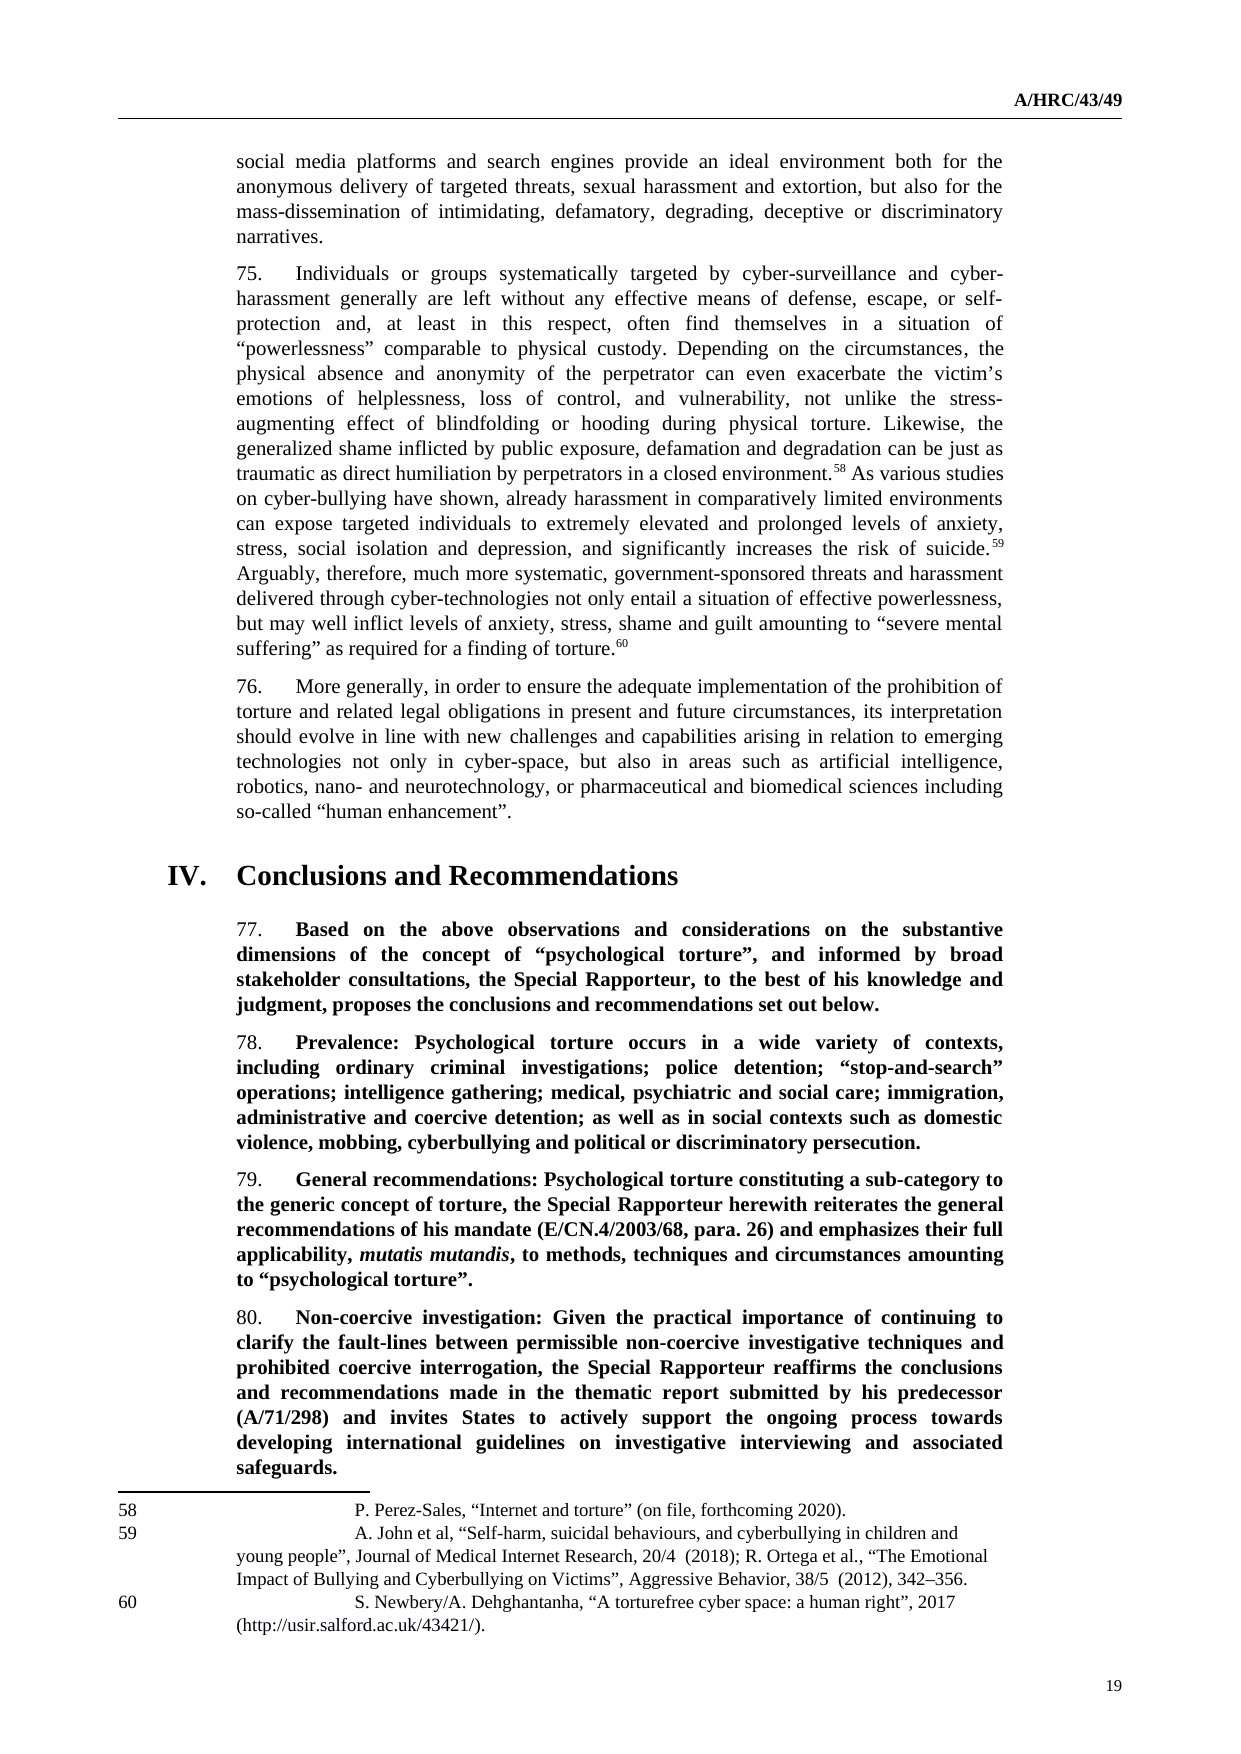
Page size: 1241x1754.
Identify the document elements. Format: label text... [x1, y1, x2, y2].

list Prevalence: Psychological torture occurs in a wide variety of contexts, including ordinary criminal investigations; police detention; “stop-and-search” operations; intelligence gathering; medical, psychiatric and social care; immigration, administrative and coercive detention; as well as in social contexts such as domestic violence, mobbing, cyberbullying and political or discriminatory persecution. [236, 1029, 1004, 1154]
list More generally, in order to ensure the adequate implementation of the prohibition of torture and related legal obligations in present and future circumstances, its interpretation should evolve in line with new challenges and capabilities arising in relation to emerging technologies not only in cyber-space, but also in areas such as artificial intelligence, robotics, nano- and neurotechnology, or pharmaceutical and biomedical sciences including so-called “human enhancement”. [236, 673, 1004, 823]
list social media platforms and search engines provide an ideal environment both for the anonymous delivery of targeted threats, sexual harassment and extortion, but also for the mass-dissemination of intimidating, defamatory, degrading, deceptive or discriminatory narratives. [236, 148, 1004, 248]
list Individuals or groups systematically targeted by cyber-surveillance and cyber-harassment generally are left without any effective means of defense, escape, or self-protection and, at least in this respect, often find themselves in a situation of “powerlessness” comparable to physical custody. Depending on the circumstances, the physical absence and anonymity of the perpetrator can even exacerbate the victim’s emotions of helplessness, loss of control, and vulnerability, not unlike the stress-augmenting effect of blindfolding or hooding during physical torture. Likewise, the generalized shame inflicted by public exposure, defamation and degradation can be just as traumatic as direct humiliation by perpetrators in a closed environment. As various studies on cyber-bullying have shown, already harassment in comparatively limited environments can expose targeted individuals to extremely elevated and prolonged levels of anxiety, stress, social isolation and depression, and significantly increases the risk of suicide. Arguably, therefore, much more systematic, government-sponsored threats and harassment delivered through cyber-technologies not only entail a situation of effective powerlessness, but may well inflict levels of anxiety, stress, shame and guilt amounting to “severe mental suffering” as required for a finding of torture. [236, 260, 1004, 660]
list S. Newbery/A. Dehghantanha, “A torturefree cyber space: a human right”, 2017 (http://usir.salford.ac.uk/43421/). [118, 1590, 1004, 1636]
list Based on the above observations and considerations on the substantive dimensions of the concept of “psychological torture”, and informed by broad stakeholder consultations, the Special Rapporteur, to the best of his knowledge and judgment, proposes the conclusions and recommendations set out below. [236, 916, 1004, 1016]
list Non-coercive investigation: Given the practical importance of continuing to clarify the fault-lines between permissible non-coercive investigative techniques and prohibited coercive interrogation, the Special Rapporteur reaffirms the conclusions and recommendations made in the thematic report submitted by his predecessor (A/71/298) and invites States to actively support the ongoing process towards developing international guidelines on investigative interviewing and associated safeguards. [236, 1304, 1004, 1479]
list General recommendations: Psychological torture constituting a sub-category to the generic concept of torture, the Special Rapporteur herewith reiterates the general recommendations of his mandate (E/CN.4/2003/68, para. 26) and emphasizes their full applicability, mutatis mutandis, to methods, techniques and circumstances amounting to “psychological torture”. [236, 1166, 1004, 1291]
list P. Perez-Sales, “Internet and torture” (on file, forthcoming 2020). [118, 1498, 1004, 1521]
list A. John et al, “Self-harm, suicidal behaviours, and cyberbullying in children and young people”, Journal of Medical Internet Research, 20/4 (2018); R. Ortega et al., “The Emotional Impact of Bullying and Cyberbullying on Victims”, Aggressive Behavior, 38/5 (2012), 342–356. [118, 1521, 1004, 1590]
text IV. Conclusions and Recommendations [118, 860, 1004, 891]
